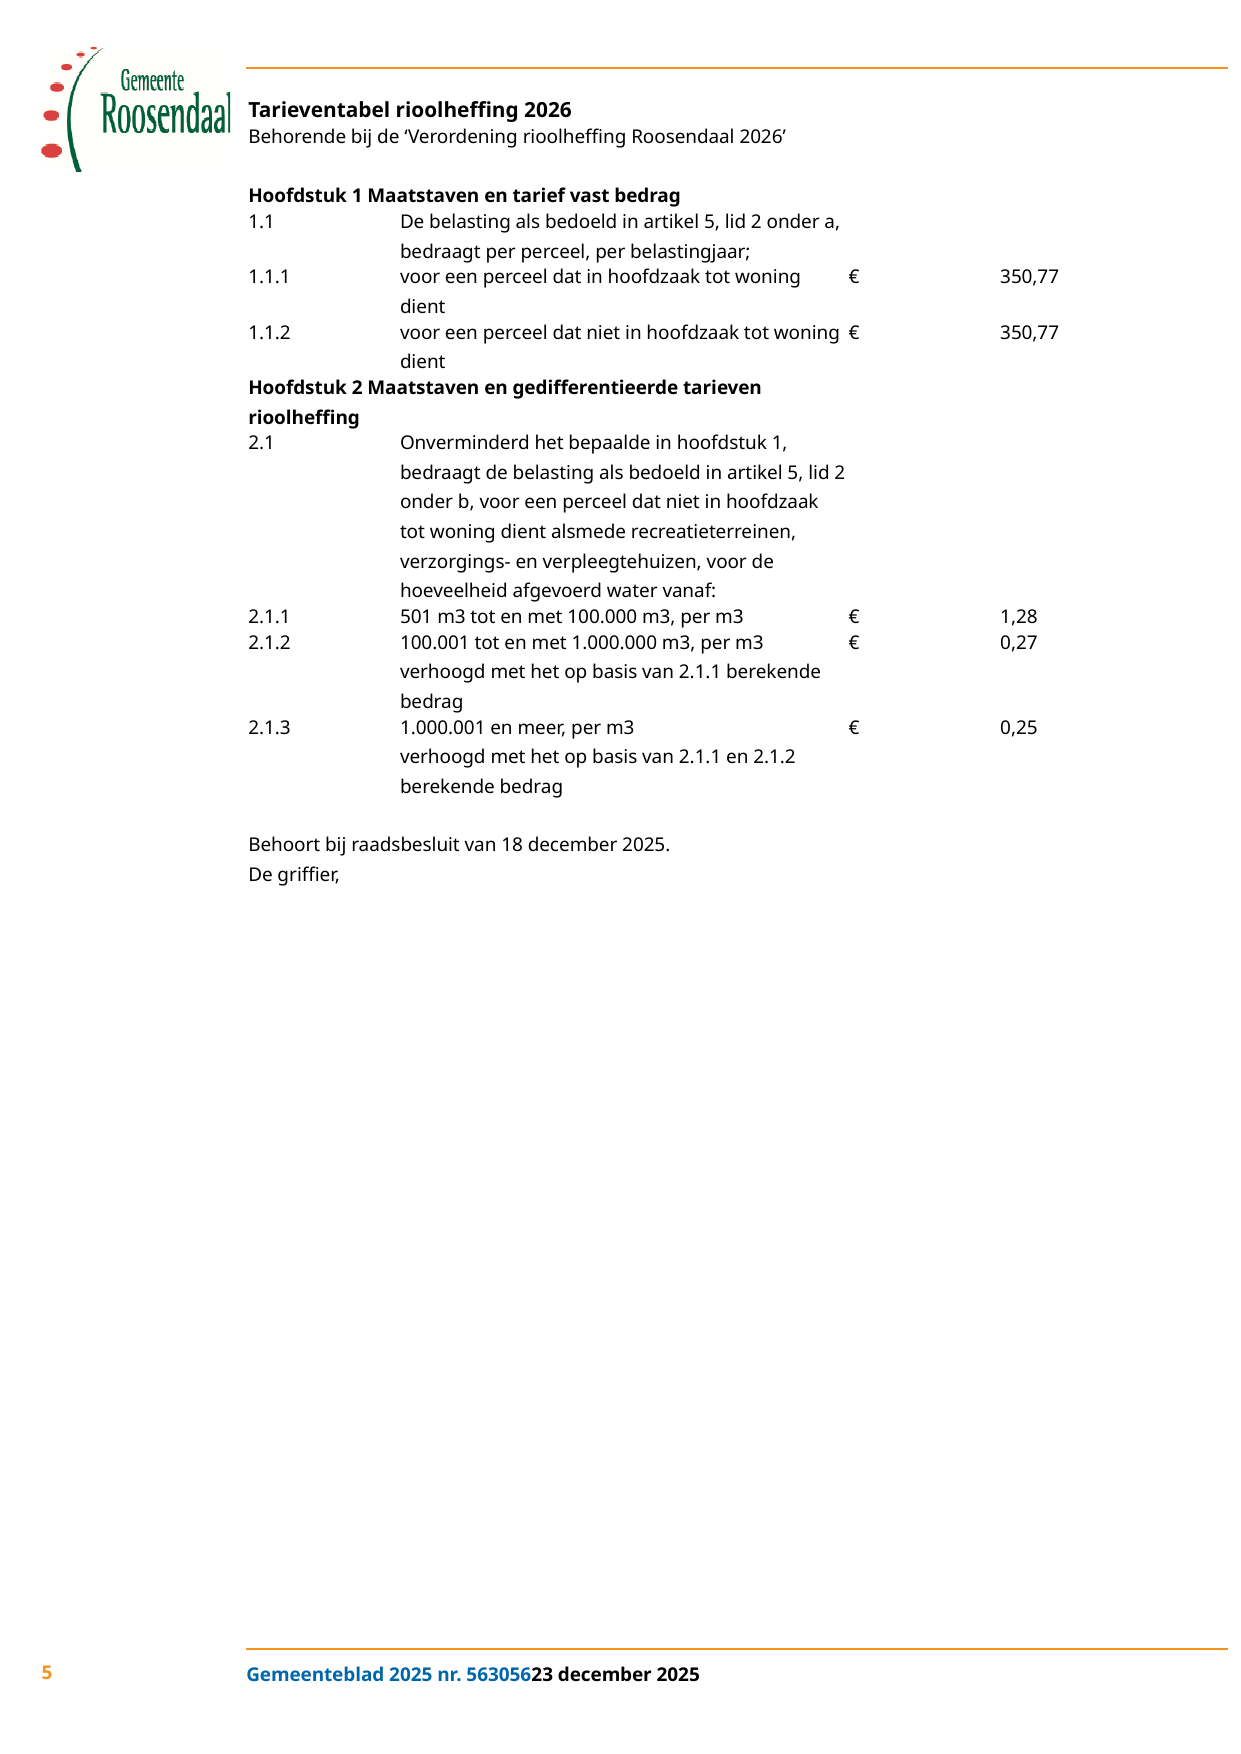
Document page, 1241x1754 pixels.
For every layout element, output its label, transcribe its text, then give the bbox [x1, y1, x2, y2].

table_cell 2.1.1 [248, 603, 400, 629]
table_cell [848, 430, 1000, 603]
table_cell 1.1 [248, 208, 400, 264]
table_cell [1000, 374, 1152, 429]
table_cell voor een perceel dat in hoofdzaak tot woning dient [400, 264, 848, 319]
text Behoort bij raadsbesluit van 18 december 2025. [248, 832, 1152, 857]
table_cell [1000, 430, 1152, 603]
table_cell [1000, 208, 1152, 264]
table_cell 350,77 [1000, 319, 1152, 374]
table_cell voor een perceel dat niet in hoofdzaak tot woning dient [400, 319, 848, 374]
table_cell 1.1.1 [248, 264, 400, 319]
table_header [1000, 183, 1152, 208]
table_cell Hoofdstuk 2 Maatstaven en gedifferentieerde tarieven rioolheffing [248, 374, 848, 429]
text Behorende bij de ‘Verordening rioolheffing Roosendaal 2026’ [248, 123, 1152, 149]
table_cell € [848, 603, 1000, 629]
table_cell 100.001 tot en met 1.000.000 m3, per m3 verhoogd met het op basis van 2.1.1 berekende bedrag [400, 629, 848, 714]
table_cell € [848, 714, 1000, 799]
table_cell [848, 208, 1000, 264]
table_cell € [848, 629, 1000, 714]
table_cell € [848, 264, 1000, 319]
table_cell 1.000.001 en meer, per m3 verhoogd met het op basis van 2.1.1 en 2.1.2 berekende bedrag [400, 714, 848, 799]
table_cell [848, 374, 1000, 429]
table_cell 1.1.2 [248, 319, 400, 374]
table_header Hoofdstuk 1 Maatstaven en tarief vast bedrag [248, 183, 848, 208]
table_cell 2.1.2 [248, 629, 400, 714]
table_cell 0,27 [1000, 629, 1152, 714]
table_cell 0,25 [1000, 714, 1152, 799]
table_cell 1,28 [1000, 603, 1152, 629]
table_cell 2.1 [248, 430, 400, 603]
table_cell De belasting als bedoeld in artikel 5, lid 2 onder a, bedraagt per perceel, per belastingjaar; [400, 208, 848, 264]
table_header [848, 183, 1000, 208]
table_cell 2.1.3 [248, 714, 400, 799]
table_cell € [848, 319, 1000, 374]
text De griffier, [248, 861, 1152, 887]
table_cell Onverminderd het bepaalde in hoofdstuk 1, bedraagt de belasting als bedoeld in artikel 5, lid 2 onder b, voor een perceel dat niet in hoofdzaak tot woning dient alsmede recreatieterreinen, verzorgings- en verpleegtehuizen, voor de hoeveelheid afgevoerd water vanaf: [400, 430, 848, 603]
table_cell 501 m3 tot en met 100.000 m3, per m3 [400, 603, 848, 629]
picture [41, 47, 231, 172]
table_cell 350,77 [1000, 264, 1152, 319]
text Tarieventabel rioolheffing 2026 [248, 95, 1152, 123]
